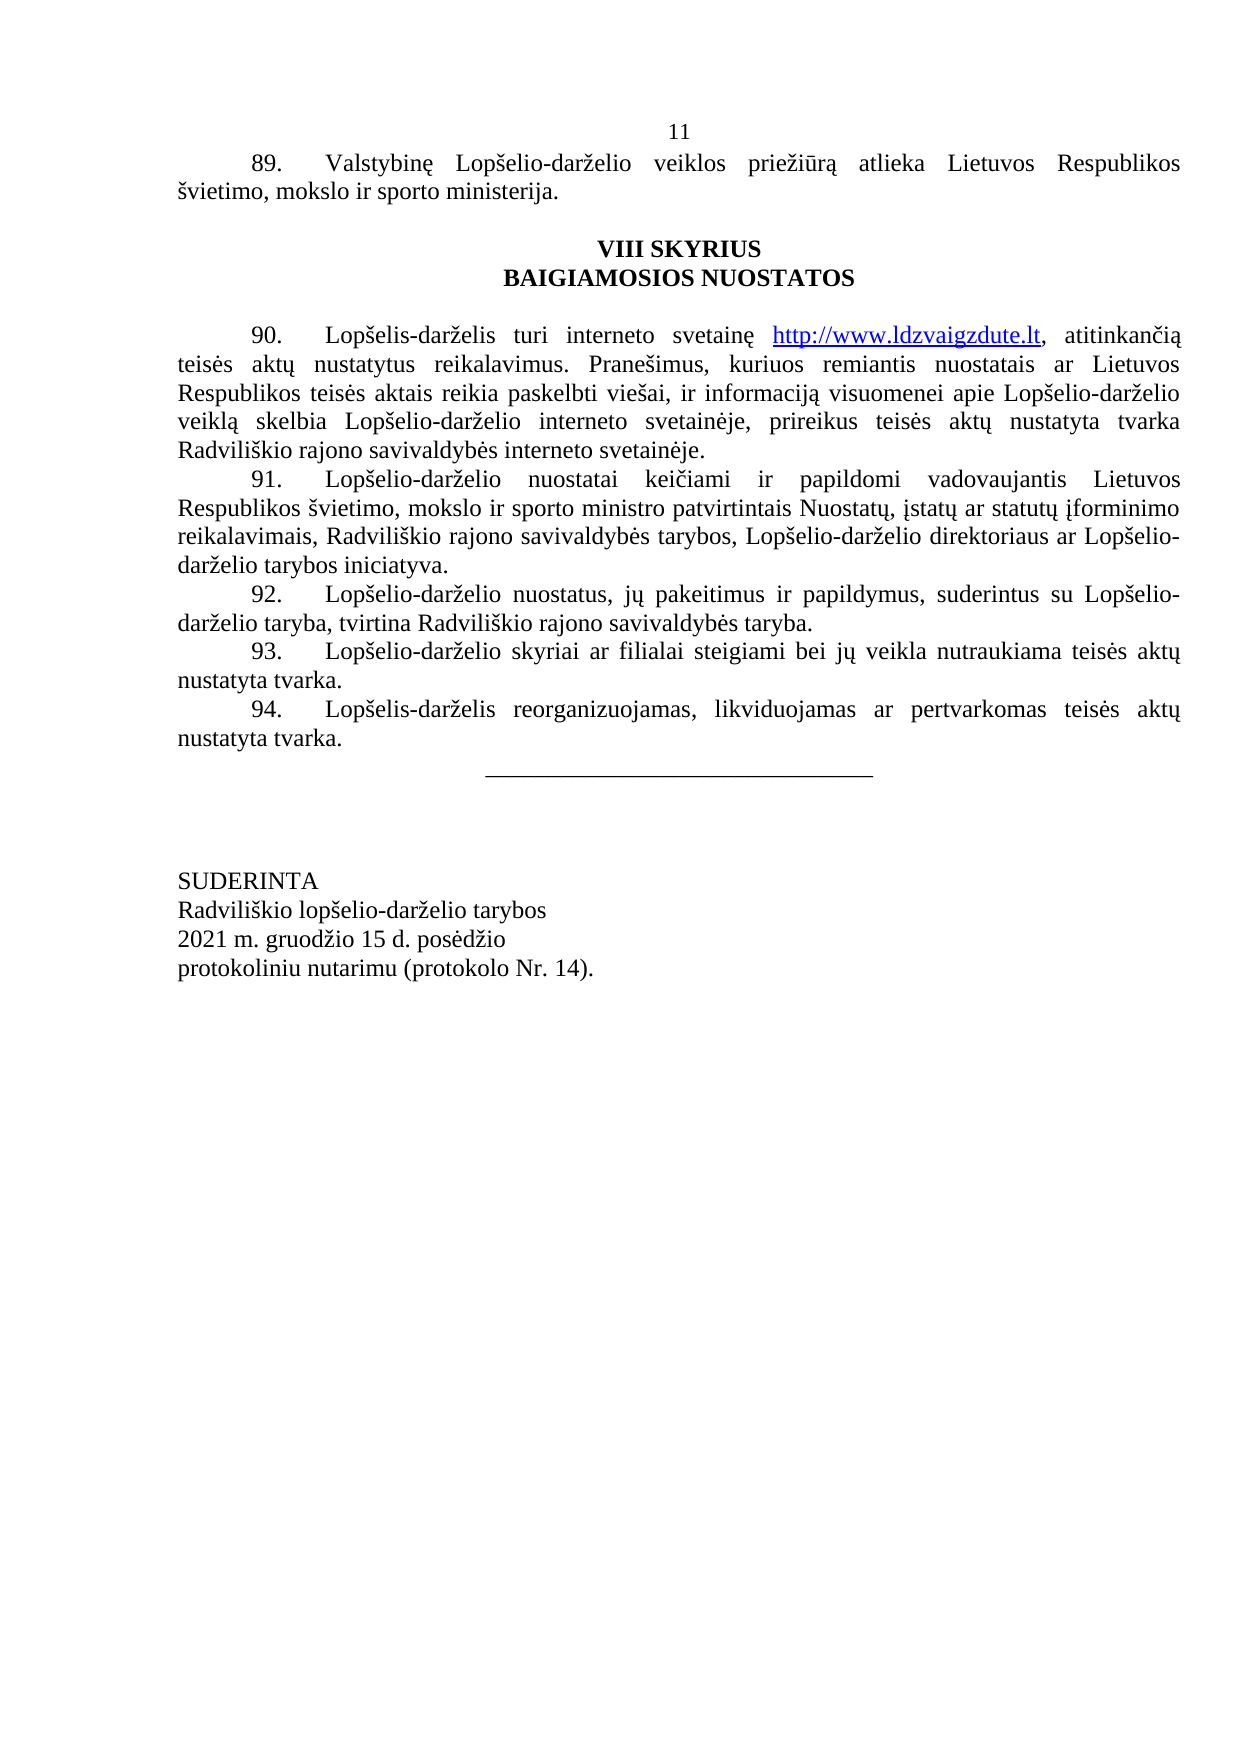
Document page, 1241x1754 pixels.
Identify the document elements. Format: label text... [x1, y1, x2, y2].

text 92. Lopšelio-darželio nuostatus, jų pakeitimus ir papildymus, suderintus su Lopšelio-darželio taryba, tvirtina Radviliškio rajono savivaldybės taryba. [177, 579, 1181, 636]
text 89. Valstybinę Lopšelio-darželio veiklos priežiūrą atlieka Lietuvos Respublikos švietimo, mokslo ir sporto ministerija. [177, 148, 1181, 205]
text BAIGIAMOSIOS NUOSTATOS [177, 263, 1181, 291]
text 91. Lopšelio-darželio nuostatai keičiami ir papildomi vadovaujantis Lietuvos Respublikos švietimo, mokslo ir sporto ministro patvirtintais Nuostatų, įstatų ar statutų įforminimo reikalavimais, Radviliškio rajono savivaldybės tarybos, Lopšelio-darželio direktoriaus ar Lopšelio-darželio tarybos iniciatyva. [177, 464, 1181, 579]
text Radviliškio lopšelio-darželio tarybos [177, 895, 1181, 924]
text _______________________________ [177, 751, 1181, 780]
text 94. Lopšelis-darželis reorganizuojamas, likviduojamas ar pertvarkomas teisės aktų nustatyta tvarka. [177, 694, 1181, 751]
text 2021 m. gruodžio 15 d. posėdžio [177, 924, 1181, 953]
text VIII SKYRIUS [177, 234, 1181, 263]
text 90. Lopšelis-darželis turi interneto svetainę http://www.ldzvaigzdute.lt, atitinkančią teisės aktų nustatytus reikalavimus. Pranešimus, kuriuos remiantis nuostatais ar Lietuvos Respublikos teisės aktais reikia paskelbti viešai, ir informaciją visuomenei apie Lopšelio-darželio veiklą skelbia Lopšelio-darželio interneto svetainėje, prireikus teisės aktų nustatyta tvarka Radviliškio rajono savivaldybės interneto svetainėje. [177, 320, 1181, 464]
text SUDERINTA [177, 866, 1181, 895]
text protokoliniu nutarimu (protokolo Nr. 14). [177, 953, 1181, 981]
text 93. Lopšelio-darželio skyriai ar filialai steigiami bei jų veikla nutraukiama teisės aktų nustatyta tvarka. [177, 636, 1181, 694]
